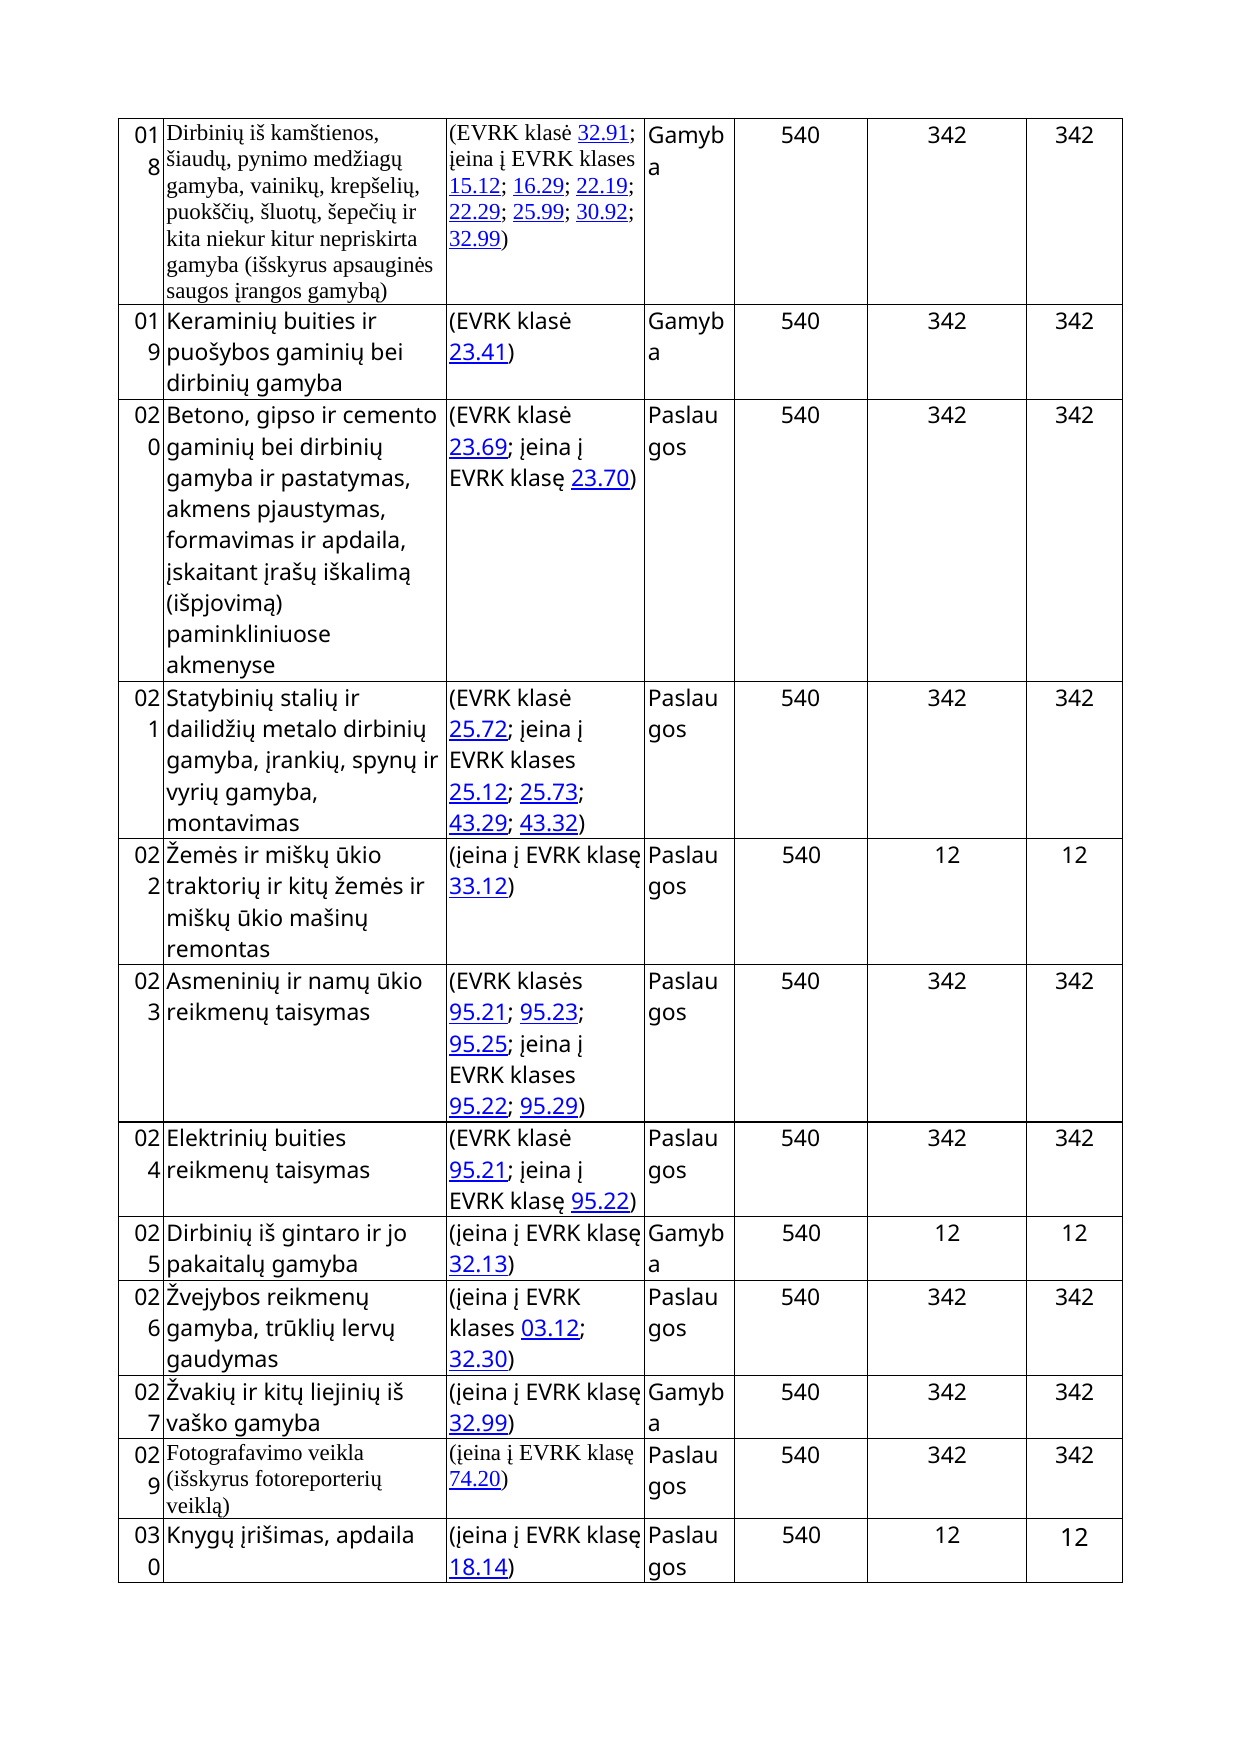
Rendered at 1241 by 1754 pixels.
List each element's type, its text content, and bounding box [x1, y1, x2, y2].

table_cell 342 [868, 305, 1026, 398]
table_cell Paslaugos [645, 400, 734, 681]
table_cell 540 [735, 1281, 867, 1374]
table_cell Paslaugos [645, 1439, 734, 1518]
table_cell Paslaugos [645, 839, 734, 964]
table_cell 540 [735, 839, 867, 964]
table_cell 342 [1027, 400, 1122, 681]
table_cell Gamyba [645, 1376, 734, 1438]
table_cell Paslaugos [645, 1281, 734, 1374]
table_cell (EVRK klasės 95.21; 95.23; 95.25; įeina į EVRK klases 95.22; 95.29) [447, 965, 644, 1121]
table_cell 342 [868, 1439, 1026, 1518]
table_cell Asmeninių ir namų ūkio reikmenų taisymas [164, 965, 446, 1121]
table_cell 342 [868, 682, 1026, 838]
table_cell Paslaugos [645, 682, 734, 838]
table_cell (įeina į EVRK klases 03.12; 32.30) [447, 1281, 644, 1374]
table_cell 026 [119, 1281, 163, 1374]
table_cell Gamyba [645, 119, 734, 304]
table_cell 342 [868, 1376, 1026, 1438]
table_cell 540 [735, 119, 867, 304]
table_cell 540 [735, 1217, 867, 1280]
table_cell 021 [119, 682, 163, 838]
table_cell Žvejybos reikmenų gamyba, trūklių lervų gaudymas [164, 1281, 446, 1374]
table_cell Gamyba [645, 305, 734, 398]
table_cell Fotografavimo veikla (išskyrus fotoreporterių veiklą) [164, 1439, 446, 1518]
table_cell 12 [1027, 1519, 1122, 1582]
table_cell 540 [735, 1376, 867, 1438]
table_cell (įeina į EVRK klasę 18.14) [447, 1519, 644, 1582]
table_cell 342 [1027, 305, 1122, 398]
table_cell (įeina į EVRK klasę 33.12) [447, 839, 644, 964]
table_cell (įeina į EVRK klasę 32.99) [447, 1376, 644, 1438]
table_cell 12 [868, 1519, 1026, 1582]
table_cell 342 [868, 119, 1026, 304]
table_cell Paslaugos [645, 965, 734, 1121]
table_cell Dirbinių iš kamštienos, šiaudų, pynimo medžiagų gamyba, vainikų, krepšelių, puokščių, šluotų, šepečių ir kita niekur kitur nepriskirta gamyba (išskyrus apsauginės saugos įrangos gamybą) [164, 119, 446, 304]
table_cell 025 [119, 1217, 163, 1280]
table_cell 342 [868, 965, 1026, 1121]
table_cell Keraminių buities ir puošybos gaminių bei dirbinių gamyba [164, 305, 446, 398]
table_cell 019 [119, 305, 163, 398]
table_cell 342 [1027, 119, 1122, 304]
table_cell 030 [119, 1519, 163, 1582]
table_cell 540 [735, 965, 867, 1121]
table_cell 540 [735, 305, 867, 398]
table_cell 342 [1027, 1281, 1122, 1374]
table_cell 540 [735, 400, 867, 681]
table_cell 020 [119, 400, 163, 681]
table_cell 540 [735, 1123, 867, 1216]
table_cell 540 [735, 682, 867, 838]
table_cell 024 [119, 1123, 163, 1216]
table_cell 342 [1027, 682, 1122, 838]
table_cell 12 [1027, 1217, 1122, 1280]
table_cell (EVRK klasė 95.21; įeina į EVRK klasę 95.22) [447, 1123, 644, 1216]
table_cell 342 [868, 1123, 1026, 1216]
table_cell 018 [119, 119, 163, 304]
table_cell 540 [735, 1519, 867, 1582]
table_cell 12 [868, 1217, 1026, 1280]
table_cell Paslaugos [645, 1123, 734, 1216]
table_cell (įeina į EVRK klasę 32.13) [447, 1217, 644, 1280]
table_cell (EVRK klasė 25.72; įeina į EVRK klases 25.12; 25.73; 43.29; 43.32) [447, 682, 644, 838]
table_cell Knygų įrišimas, apdaila [164, 1519, 446, 1582]
table_cell 342 [1027, 965, 1122, 1121]
table_cell 342 [868, 1281, 1026, 1374]
table_cell Dirbinių iš gintaro ir jo pakaitalų gamyba [164, 1217, 446, 1280]
table_cell Žvakių ir kitų liejinių iš vaško gamyba [164, 1376, 446, 1438]
table_cell (EVRK klasė 23.41) [447, 305, 644, 398]
table_cell 342 [1027, 1439, 1122, 1518]
table_cell (EVRK klasė 32.91; įeina į EVRK klases 15.12; 16.29; 22.19; 22.29; 25.99; 30.92; 32.99) [447, 119, 644, 304]
table_cell 342 [868, 400, 1026, 681]
table_cell 540 [735, 1439, 867, 1518]
table_cell (įeina į EVRK klasę 74.20) [447, 1439, 644, 1518]
table_cell 022 [119, 839, 163, 964]
table_cell Gamyba [645, 1217, 734, 1280]
table_cell 029 [119, 1439, 163, 1518]
table_cell Paslaugos [645, 1519, 734, 1582]
table_cell Betono, gipso ir cemento gaminių bei dirbinių gamyba ir pastatymas, akmens pjaustymas, formavimas ir apdaila, įskaitant įrašų iškalimą (išpjovimą) paminkliniuose akmenyse [164, 400, 446, 681]
table_cell 12 [868, 839, 1026, 964]
table_cell Žemės ir miškų ūkio traktorių ir kitų žemės ir miškų ūkio mašinų remontas [164, 839, 446, 964]
table_cell 12 [1027, 839, 1122, 964]
table_cell Statybinių stalių ir dailidžių metalo dirbinių gamyba, įrankių, spynų ir vyrių gamyba, montavimas [164, 682, 446, 838]
table_cell 342 [1027, 1123, 1122, 1216]
table_cell 023 [119, 965, 163, 1121]
table_cell 027 [119, 1376, 163, 1438]
table_cell 342 [1027, 1376, 1122, 1438]
table_cell Elektrinių buities reikmenų taisymas [164, 1123, 446, 1216]
table_cell (EVRK klasė 23.69; įeina į EVRK klasę 23.70) [447, 400, 644, 681]
